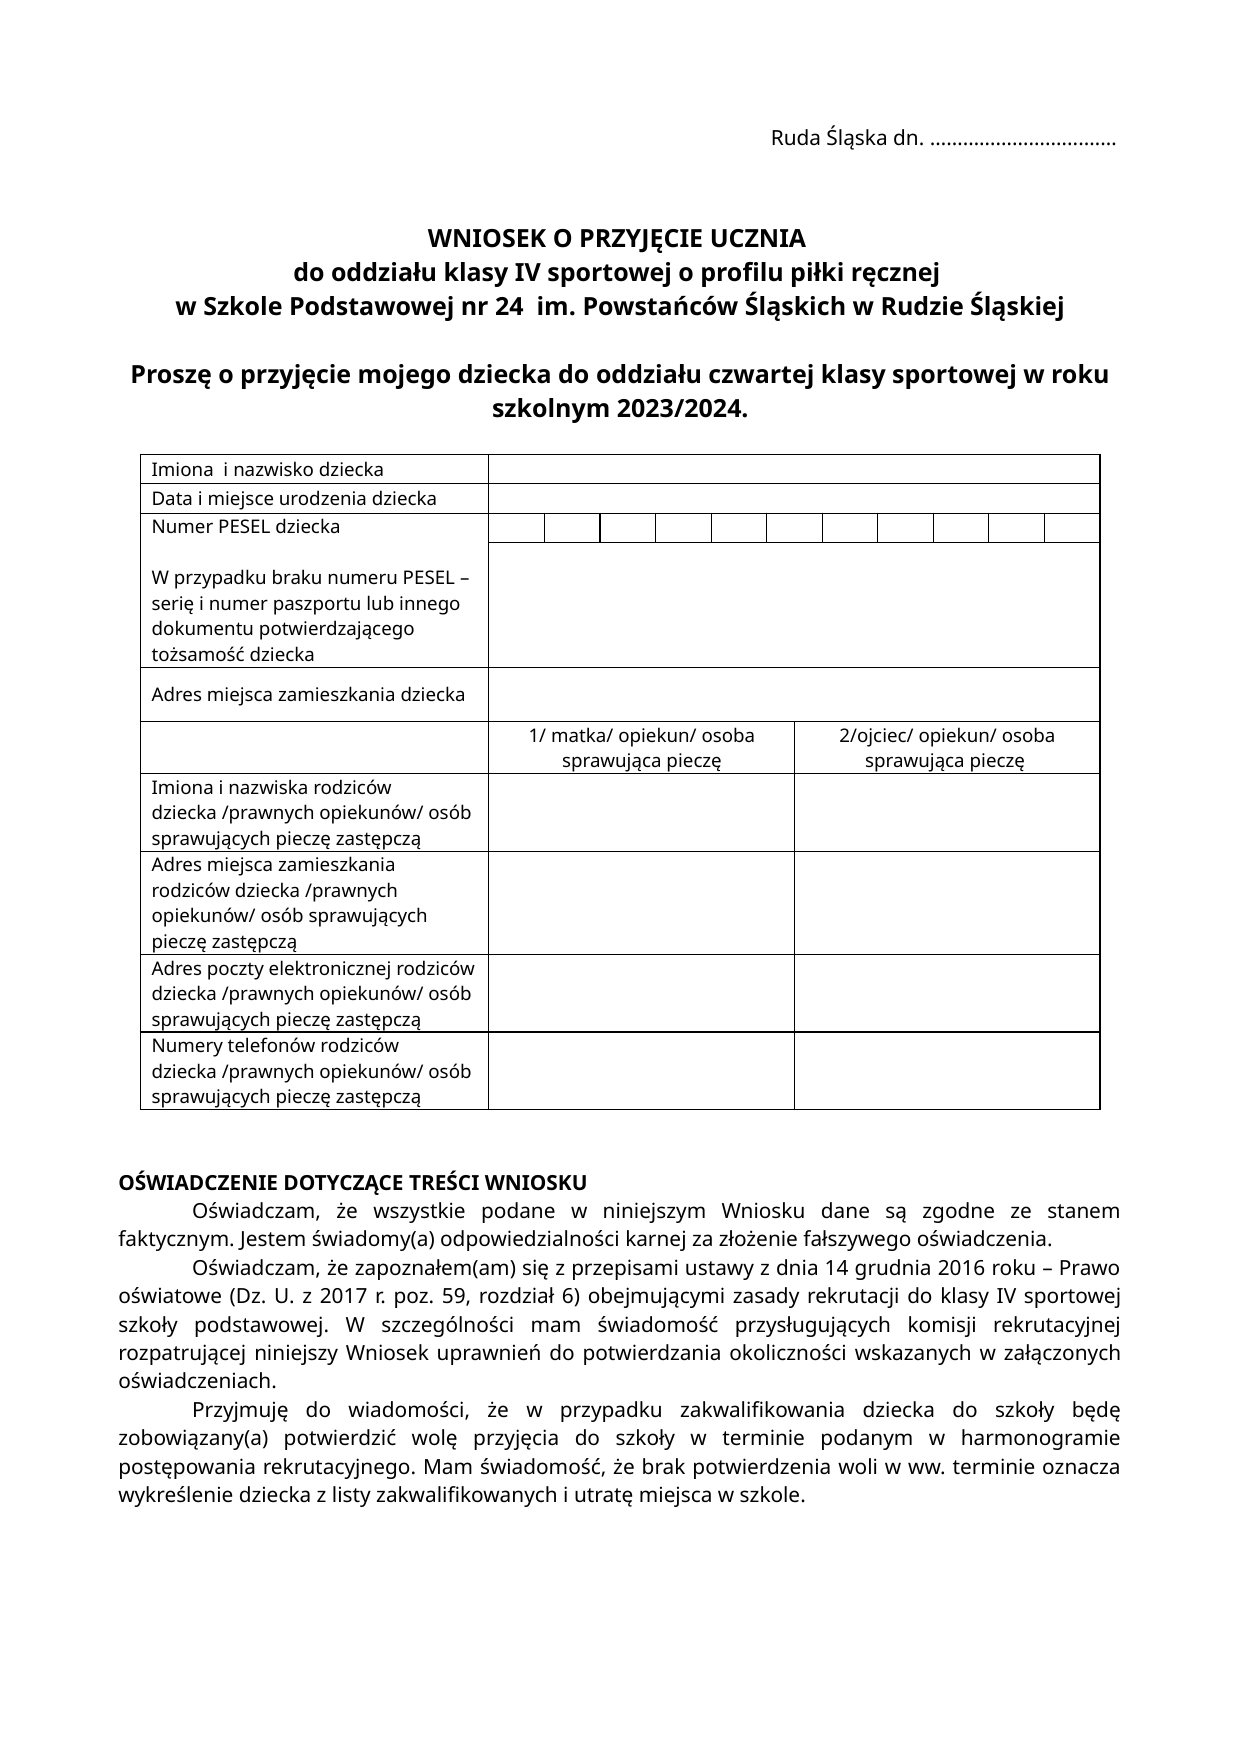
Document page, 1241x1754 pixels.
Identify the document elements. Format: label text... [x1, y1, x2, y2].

table_cell Adres poczty elektronicznej rodziców dziecka /prawnych opiekunów/ osób sprawujących pieczę zastępczą [141, 955, 488, 1031]
table_cell Adres miejsca zamieszkania rodziców dziecka /prawnych opiekunów/ osób sprawujących pieczę zastępczą [141, 852, 488, 954]
text Ruda Śląska dn. ………………….…...…… [118, 118, 1122, 152]
table_cell [601, 514, 655, 542]
table_cell [795, 852, 1099, 954]
text Oświadczam, że zapoznałem(am) się z przepisami ustawy z dnia 14 grudnia 2016 roku – Prawo oświatowe (Dz. U. z 2017 r. poz. 59, rozdział 6) obejmującymi zasady rekrutacji do klasy IV sportowej szkoły podstawowej. W szczególności mam świadomość przysługujących komisji rekrutacyjnej rozpatrującej niniejszy Wniosek uprawnień do potwierdzania okoliczności wskazanych w załączonych oświadczeniach. [118, 1253, 1122, 1395]
table_cell Data i miejsce urodzenia dziecka [141, 484, 488, 512]
table_cell [712, 514, 766, 542]
table_cell [489, 543, 1099, 667]
table_cell [989, 514, 1044, 542]
text WNIOSEK O PRZYJĘCIE UCZNIA [118, 220, 1122, 254]
table_cell [545, 514, 599, 542]
table_cell [489, 668, 1099, 721]
table_cell [656, 514, 711, 542]
table_cell Adres miejsca zamieszkania dziecka [141, 668, 488, 721]
table_cell [878, 514, 933, 542]
table_cell [489, 774, 794, 851]
table_cell [489, 955, 794, 1031]
table_cell [141, 722, 488, 773]
table_cell [489, 514, 544, 542]
table_cell 2/ojciec/ opiekun/ osoba sprawująca pieczę [795, 722, 1099, 773]
table_cell [795, 1033, 1099, 1109]
table_cell [795, 774, 1099, 851]
table_header Imiona i nazwisko dziecka [141, 455, 488, 483]
table_cell [934, 514, 988, 542]
text Proszę o przyjęcie mojego dziecka do oddziału czwartej klasy sportowej w roku szkolnym 2023/2024. [118, 357, 1122, 425]
text Oświadczam, że wszystkie podane w niniejszym Wniosku dane są zgodne ze stanem faktycznym. Jestem świadomy(a) odpowiedzialności karnej za złożenie fałszywego oświadczenia. [118, 1196, 1122, 1253]
table_header [489, 455, 1099, 483]
text Przyjmuję do wiadomości, że w przypadku zakwalifikowania dziecka do szkoły będę zobowiązany(a) potwierdzić wolę przyjęcia do szkoły w terminie podanym w harmonogramie postępowania rekrutacyjnego. Mam świadomość, że brak potwierdzenia woli w ww. terminie oznacza wykreślenie dziecka z listy zakwalifikowanych i utratę miejsca w szkole. [118, 1395, 1122, 1509]
text w Szkole Podstawowej nr 24 im. Powstańców Śląskich w Rudzie Śląskiej [118, 288, 1122, 322]
table_cell [489, 484, 1099, 512]
table_cell [489, 1033, 794, 1109]
table_cell [489, 852, 794, 954]
table_cell Numery telefonów rodziców dziecka /prawnych opiekunów/ osób sprawujących pieczę zastępczą [141, 1033, 488, 1109]
text OŚWIADCZENIE DOTYCZĄCE TREŚCI WNIOSKU [118, 1168, 1122, 1196]
text do oddziału klasy IV sportowej o profilu piłki ręcznej [118, 254, 1122, 288]
table_cell Numer PESEL dziecka W przypadku braku numeru PESEL – serię i numer paszportu lub innego dokumentu potwierdzającego tożsamość dziecka [141, 514, 488, 667]
table_cell [767, 514, 822, 542]
table_cell [1045, 514, 1099, 542]
table_cell 1/ matka/ opiekun/ osoba sprawująca pieczę [489, 722, 794, 773]
table_cell [795, 955, 1099, 1031]
table_cell [823, 514, 877, 542]
table_cell Imiona i nazwiska rodziców dziecka /prawnych opiekunów/ osób sprawujących pieczę zastępczą [141, 774, 488, 851]
